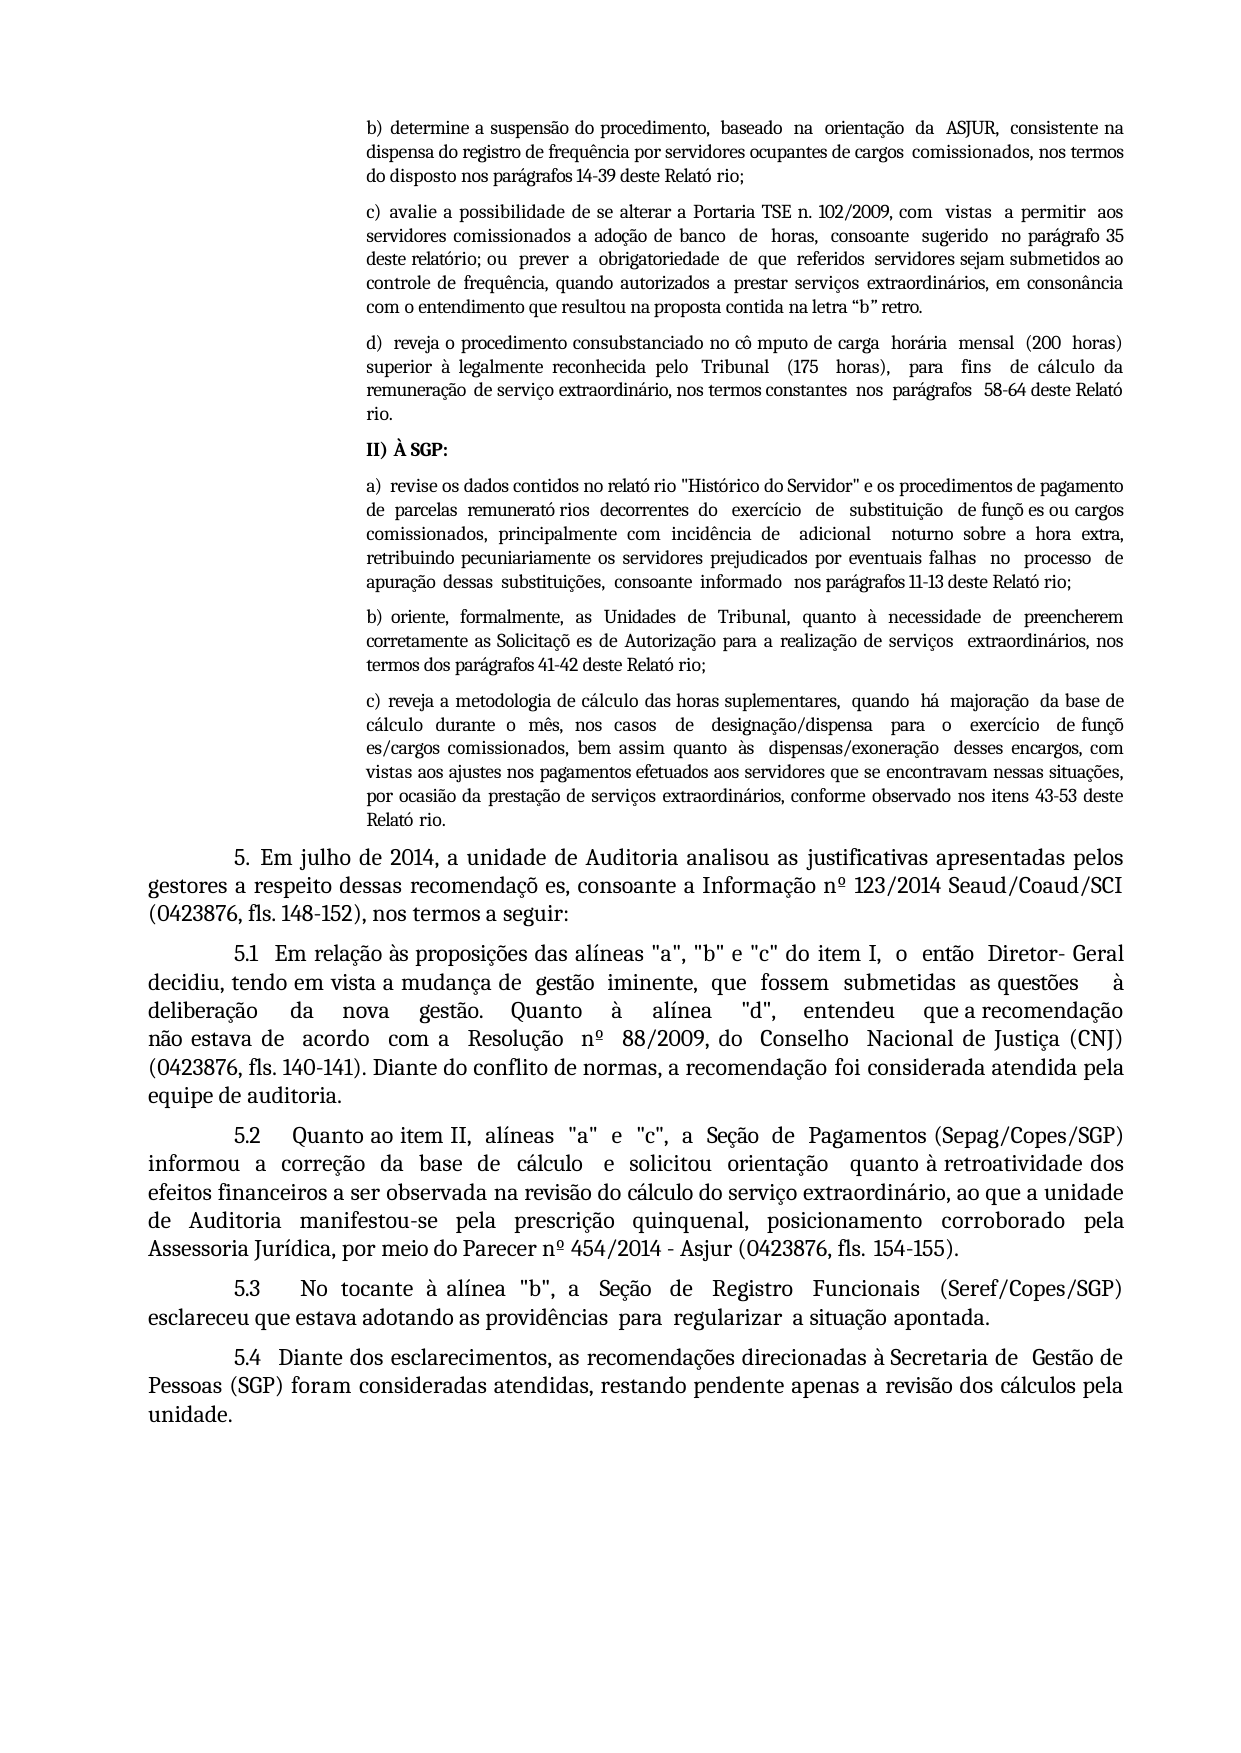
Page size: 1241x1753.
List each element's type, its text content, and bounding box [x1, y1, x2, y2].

list Em julho de 2014, a unidade de Auditoria analisou as justificativas apresentadas pelos gestores a respeito dessas recomendaçõ es, consoante a Informação nº 123/2014 Seaud/Coaud/SCI (0423876, fls. 148-152), nos termos a seguir: [148, 843, 1124, 928]
list No tocante à alı́nea "b", a Seção de Registro Funcionais (Seref/Copes/SGP) esclareceu que estava adotando as providências para regularizar a situação apontada. [148, 1275, 1124, 1331]
list À SGP: [366, 439, 1136, 462]
list reveja o procedimento consubstanciado no cô mputo de carga horária mensal (200 horas) superior à legalmente reconhecida pelo Tribunal (175 horas), para fins de cálculo da remuneração de serviço extraordinário, nos termos constantes nos parágrafos 58-64 deste Relató rio. [366, 331, 1124, 426]
list revise os dados contidos no relató rio "Histórico do Servidor" e os procedimentos de pagamento de parcelas remunerató rios decorrentes do exercı́cio de substituição de funçõ es ou cargos comissionados, principalmente com incidência de adicional noturno sobre a hora extra, retribuindo pecuniariamente os servidores prejudicados por eventuais falhas no processo de apuração dessas substituições, consoante informado nos parágrafos 11-13 deste Relató rio; [366, 475, 1124, 593]
list oriente, formalmente, as Unidades de Tribunal, quanto à necessidade de preencherem corretamente as Solicitaçõ es de Autorização para a realização de serviços extraordinários, nos termos dos parágrafos 41-42 deste Relató rio; [366, 606, 1123, 676]
list avalie a possibilidade de se alterar a Portaria TSE n. 102/2009, com vistas a permitir aos servidores comissionados a adoção de banco de horas, consoante sugerido no parágrafo 35 deste relatório; ou prever a obrigatoriedade de que referidos servidores sejam submetidos ao controle de frequência, quando autorizados a prestar serviços extraordinários, em consonância com o entendimento que resultou na proposta contida na letra “b” retro. [366, 200, 1124, 318]
list determine a suspensão do procedimento, baseado na orientação da ASJUR, consistente na dispensa do registro de frequência por servidores ocupantes de cargos comissionados, nos termos do disposto nos parágrafos 14-39 deste Relató rio; [366, 117, 1124, 187]
list Quanto ao item II, alı́neas "a" e "c", a Seção de Pagamentos (Sepag/Copes/SGP) informou a correção da base de cálculo e solicitou orientação quanto à retroatividade dos efeitos financeiros a ser observada na revisão do cálculo do serviço extraordinário, ao que a unidade de Auditoria manifestou-se pela prescrição quinquenal, posicionamento corroborado pela Assessoria Jurı́dica, por meio do Parecer nº 454/2014 - Asjur (0423876, fls. 154-155). [148, 1122, 1124, 1263]
list reveja a metodologia de cálculo das horas suplementares, quando há majoração da base de cálculo durante o mês, nos casos de designação/dispensa para o exercı́cio de funçõ es/cargos comissionados, bem assim quanto às dispensas/exoneração desses encargos, com vistas aos ajustes nos pagamentos efetuados aos servidores que se encontravam nessas situações, por ocasião da prestação de serviços extraordinários, conforme observado nos itens 43-53 deste Relató rio. [366, 689, 1124, 831]
list Em relação às proposições das alı́neas "a", "b" e "c" do item I, o então Diretor- Geral decidiu, tendo em vista a mudança de gestão iminente, que fossem submetidas as questões à deliberação da nova gestão. Quanto à alı́nea "d", entendeu que a recomendação não estava de acordo com a Resolução nº 88/2009, do Conselho Nacional de Justiça (CNJ) (0423876, fls. 140-141). Diante do conflito de normas, a recomendação foi considerada atendida pela equipe de auditoria. [148, 940, 1124, 1109]
list Diante dos esclarecimentos, as recomendações direcionadas à Secretaria de Gestão de Pessoas (SGP) foram consideradas atendidas, restando pendente apenas a revisão dos cálculos pela unidade. [148, 1344, 1123, 1428]
